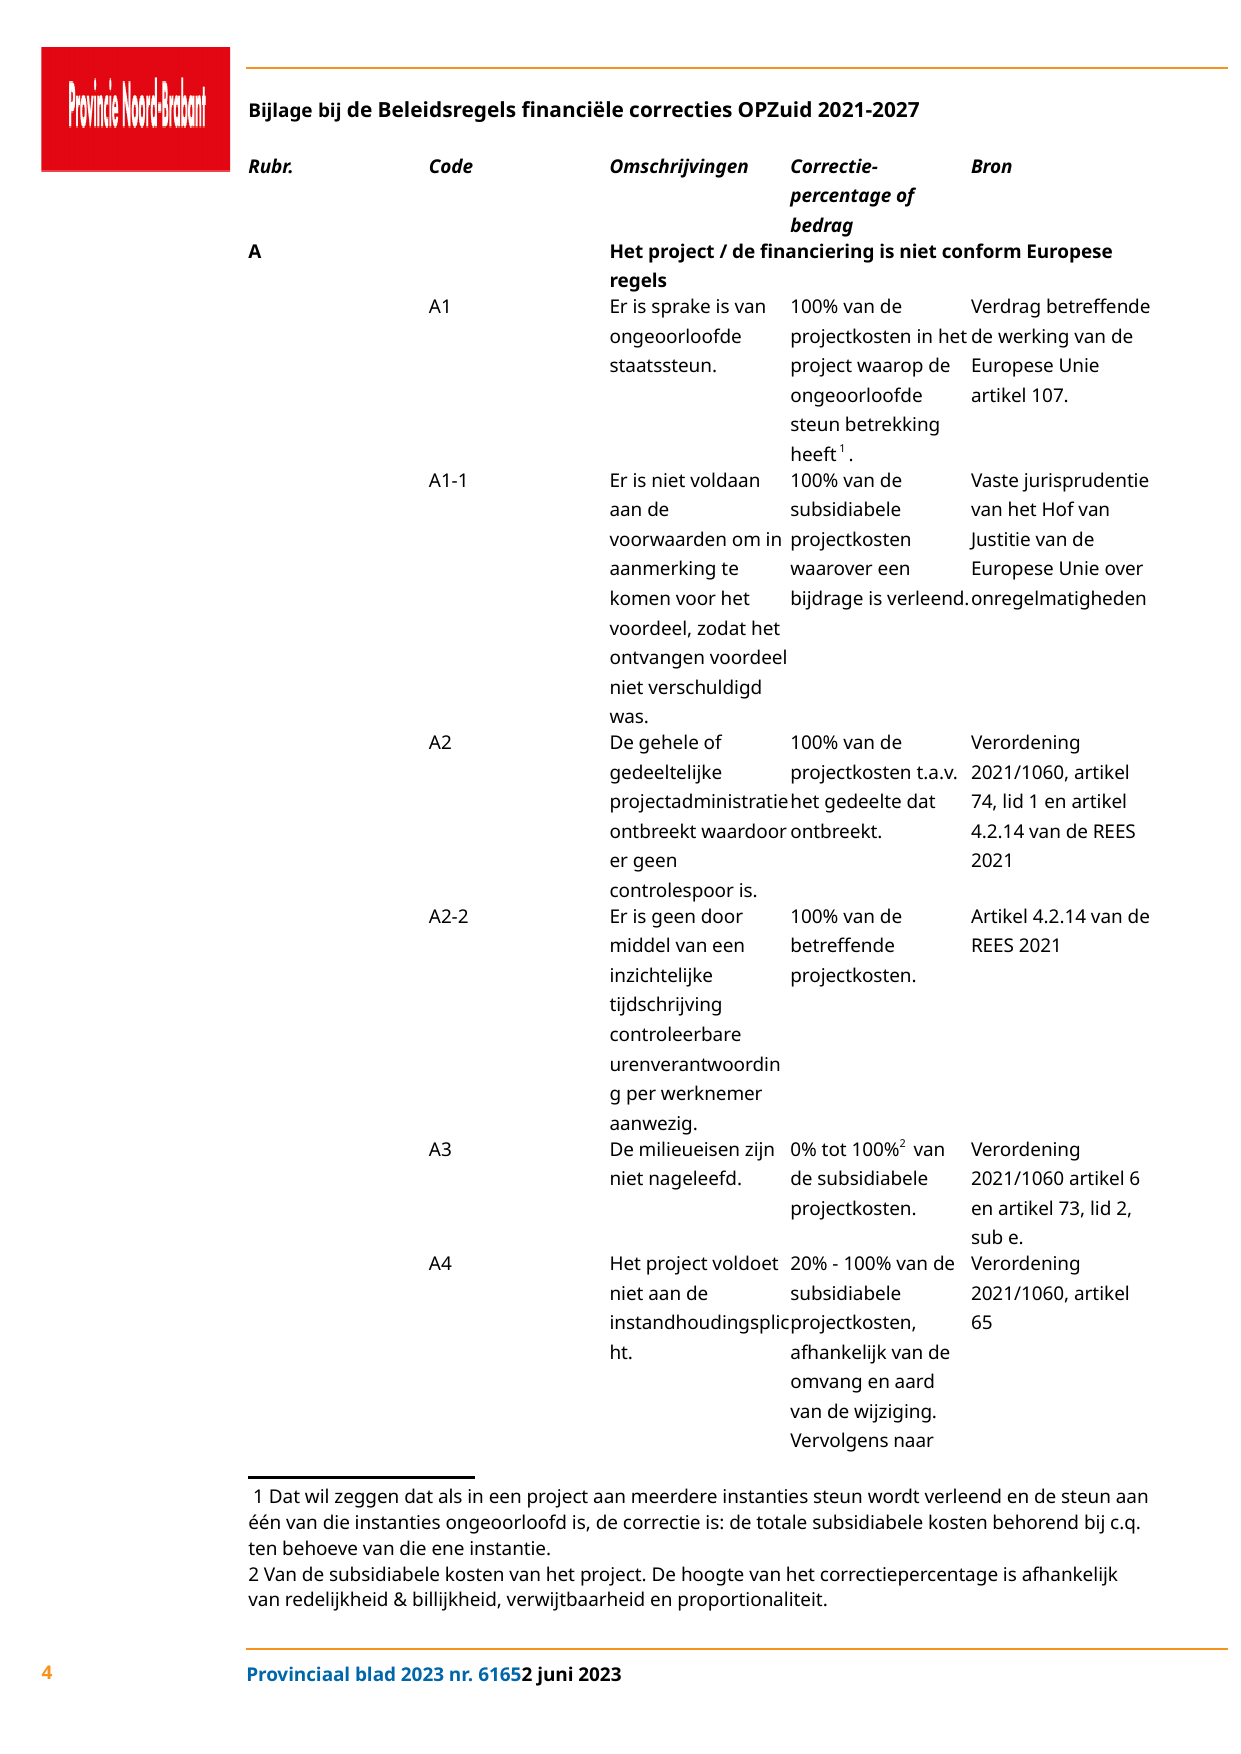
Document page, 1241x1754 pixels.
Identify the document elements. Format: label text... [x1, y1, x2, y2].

table_cell Verordening 2021/1060 artikel 6 en artikel 73, lid 2, sub e. [971, 1136, 1152, 1250]
table_header Bron [971, 153, 1152, 238]
table_cell A3 [429, 1136, 609, 1250]
table_cell De milieueisen zijn niet nageleefd. [609, 1136, 790, 1250]
table_cell [248, 1136, 429, 1250]
table_cell Verdrag betreffende de werking van de Europese Unie artikel 107. [971, 293, 1152, 467]
table_cell Artikel 4.2.14 van de REES 2021 [971, 903, 1152, 1136]
text Bijlage bij de Beleidsregels financiële correcties OPZuid 2021-2027 [248, 95, 1152, 123]
table_cell [248, 903, 429, 1136]
table_cell Er is sprake is van ongeoorloofde staatssteun. [609, 293, 790, 467]
table_cell Vaste jurisprudentie van het Hof van Justitie van de Europese Unie over onregelmatigheden [971, 467, 1152, 729]
table_header Correctie-percentage of bedrag [790, 153, 971, 238]
picture [41, 47, 231, 172]
table_cell 100% van de projectkosten t.a.v. het gedeelte dat ontbreekt. [790, 729, 971, 903]
table_cell A2-2 [429, 903, 609, 1136]
table_header Code [429, 153, 609, 238]
table_cell Het project voldoet niet aan de instandhoudingsplicht. [609, 1250, 790, 1453]
table_cell 20% - 100% van de subsidiabele projectkosten, afhankelijk van de omvang en aard van de wijziging. Vervolgens naar [790, 1250, 971, 1453]
table_cell [248, 1250, 429, 1453]
table_cell 100% van de subsidiabele projectkosten waarover een bijdrage is verleend. [790, 467, 971, 729]
table_cell Het project / de financiering is niet conform Europese regels [609, 238, 1152, 293]
table_cell A [248, 238, 429, 293]
table_cell 0% tot 100% van de subsidiabele projectkosten. [790, 1136, 971, 1250]
table_cell Verordening 2021/1060, artikel 65 [971, 1250, 1152, 1453]
table_header Omschrijvingen [609, 153, 790, 238]
table_cell 100% van de betreffende projectkosten. [790, 903, 971, 1136]
table_cell A4 [429, 1250, 609, 1453]
table_cell Er is niet voldaan aan de voorwaarden om in aanmerking te komen voor het voordeel, zodat het ontvangen voordeel niet verschuldigd was. [609, 467, 790, 729]
table_cell [248, 293, 429, 467]
table_cell A1 [429, 293, 609, 467]
table_cell 100% van de projectkosten in het project waarop de ongeoorloofde steun betrekking heeft. [790, 293, 971, 467]
table_cell Verordening 2021/1060, artikel 74, lid 1 en artikel 4.2.14 van de REES 2021 [971, 729, 1152, 903]
table_cell Er is geen door middel van een inzichtelijke tijdschrijving controleerbare urenverantwoording per werknemer aanwezig. [609, 903, 790, 1136]
table_cell De gehele of gedeeltelijke projectadministratie ontbreekt waardoor er geen controlespoor is. [609, 729, 790, 903]
table_cell [248, 729, 429, 903]
table_cell [429, 238, 609, 293]
table_header Rubr. [248, 153, 429, 238]
table_cell [248, 467, 429, 729]
table_cell A1-1 [429, 467, 609, 729]
table_cell A2 [429, 729, 609, 903]
